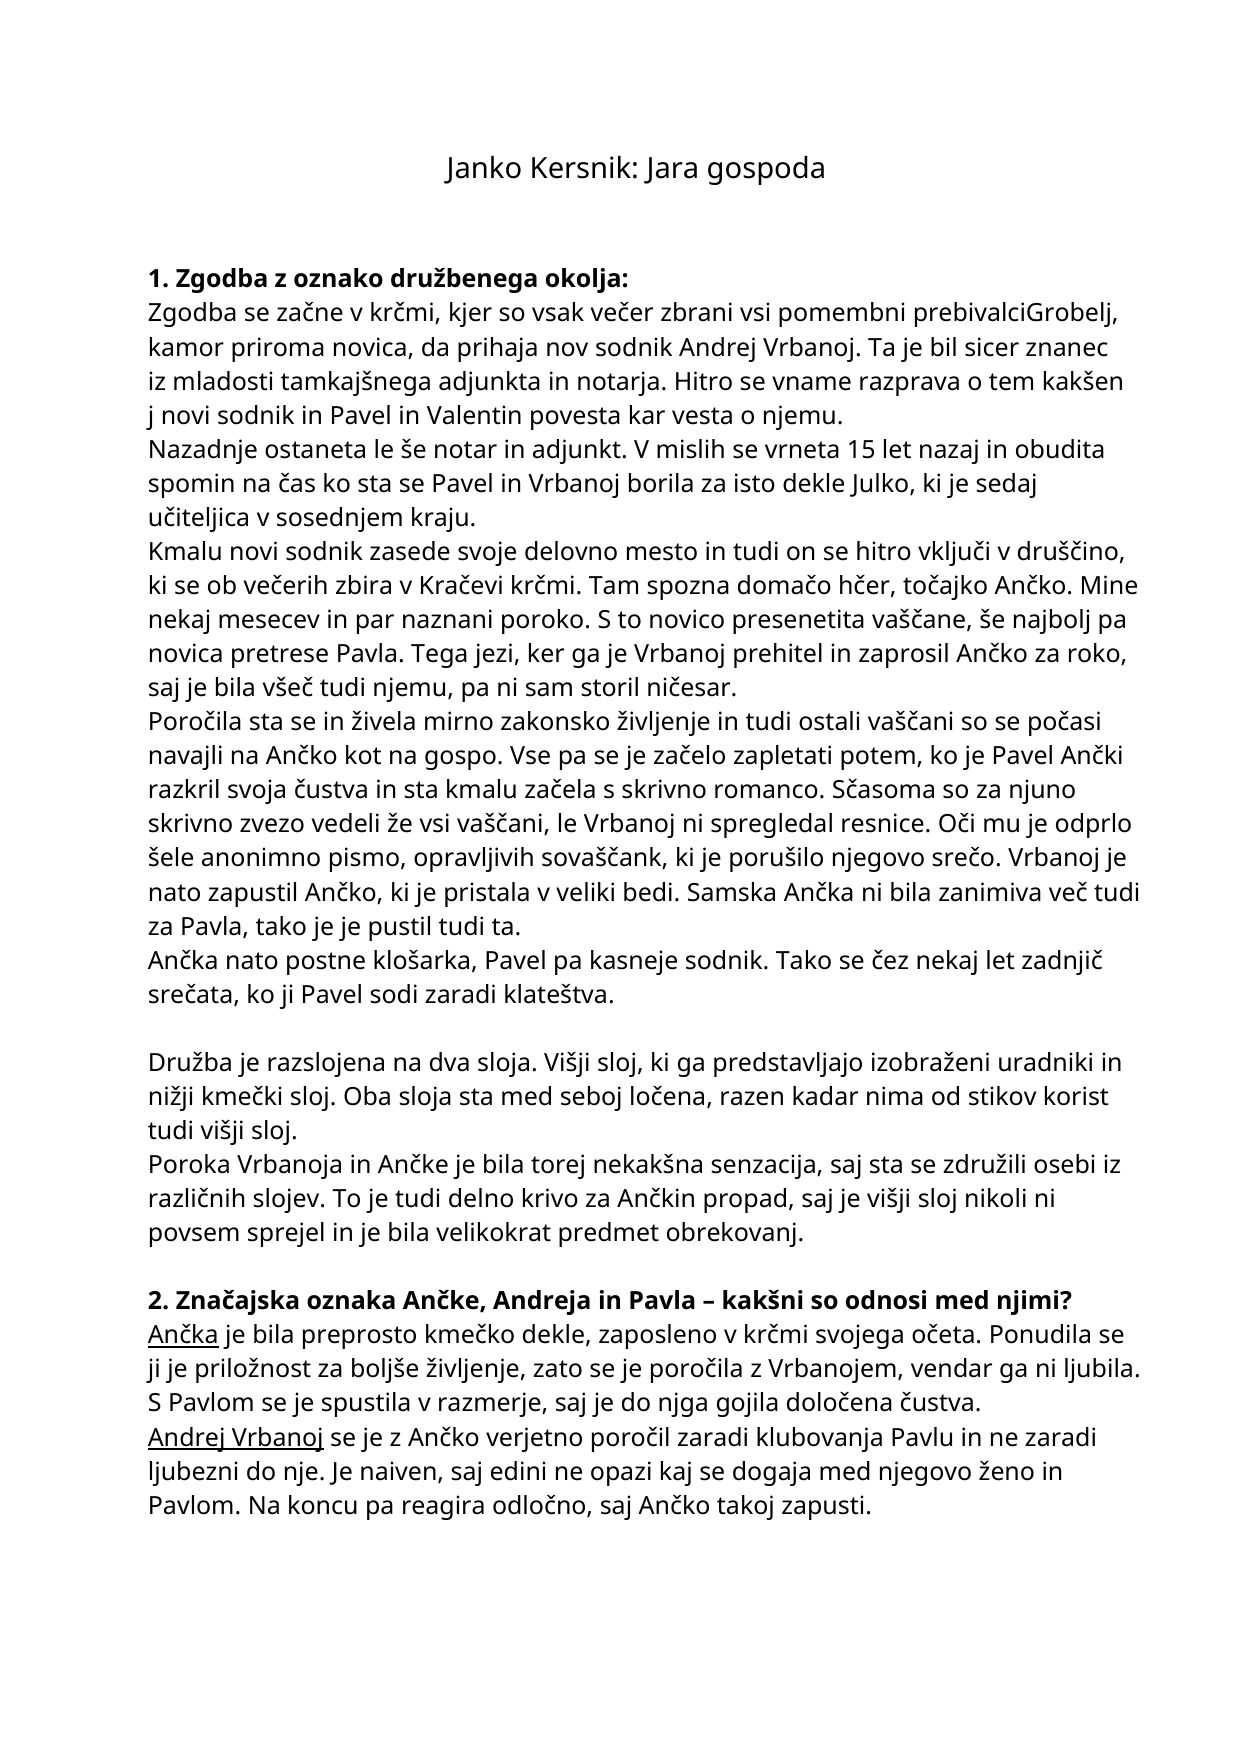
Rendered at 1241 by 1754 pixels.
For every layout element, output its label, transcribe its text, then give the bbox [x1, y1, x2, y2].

text Ančka je bila preprosto kmečko dekle, zaposleno v krčmi svojega očeta. Ponudila se ji je priložnost za boljše življenje, zato se je poročila z Vrbanojem, vendar ga ni ljubila. S Pavlom se je spustila v razmerje, saj je do njga gojila določena čustva. [148, 1317, 1141, 1419]
text Poročila sta se in živela mirno zakonsko življenje in tudi ostali vaščani so se počasi navajli na Ančko kot na gospo. Vse pa se je začelo zapletati potem, ko je Pavel Ančki razkril svoja čustva in sta kmalu začela s skrivno romanco. Sčasoma so za njuno skrivno zvezo vedeli že vsi vaščani, le Vrbanoj ni spregledal resnice. Oči mu je odprlo šele anonimno pismo, opravljivih sovaščank, ki je porušilo njegovo srečo. Vrbanoj je nato zapustil Ančko, ki je pristala v veliki bedi. Samska Ančka ni bila zanimiva več tudi za Pavla, tako je je pustil tudi ta. [148, 704, 1141, 942]
text 1. Zgodba z oznako družbenega okolja: [148, 261, 1125, 295]
text 2. Značajska oznaka Ančke, Andreja in Pavla – kakšni so odnosi med njimi? [148, 1283, 1141, 1317]
text Andrej Vrbanoj se je z Ančko verjetno poročil zaradi klubovanja Pavlu in ne zaradi ljubezni do nje. Je naiven, saj edini ne opazi kaj se dogaja med njegovo ženo in Pavlom. Na koncu pa reagira odločno, saj Ančko takoj zapusti. [148, 1419, 1141, 1521]
text Kmalu novi sodnik zasede svoje delovno mesto in tudi on se hitro vključi v druščino, ki se ob večerih zbira v Kračevi krčmi. Tam spozna domačo hčer, točajko Ančko. Mine nekaj mesecev in par naznani poroko. S to novico presenetita vaščane, še najbolj pa novica pretrese Pavla. Tega jezi, ker ga je Vrbanoj prehitel in zaprosil Ančko za roko, saj je bila všeč tudi njemu, pa ni sam storil ničesar. [148, 533, 1141, 704]
text Nazadnje ostaneta le še notar in adjunkt. V mislih se vrneta 15 let nazaj in obudita spomin na čas ko sta se Pavel in Vrbanoj borila za isto dekle Julko, ki je sedaj učiteljica v sosednjem kraju. [148, 431, 1141, 533]
text Družba je razslojena na dva sloja. Višji sloj, ki ga predstavljajo izobraženi uradniki in nižji kmečki sloj. Oba sloja sta med seboj ločena, razen kadar nima od stikov korist tudi višji sloj. [148, 1044, 1141, 1147]
text Zgodba se začne v krčmi, kjer so vsak večer zbrani vsi pomembni prebivalciGrobelj, kamor priroma novica, da prihaja nov sodnik Andrej Vrbanoj. Ta je bil sicer znanec iz mladosti tamkajšnega adjunkta in notarja. Hitro se vname razprava o tem kakšen j novi sodnik in Pavel in Valentin povesta kar vesta o njemu. [148, 295, 1125, 431]
text Ančka nato postne klošarka, Pavel pa kasneje sodnik. Tako se čez nekaj let zadnjič srečata, ko ji Pavel sodi zaradi klateštva. [148, 942, 1141, 1010]
text Poroka Vrbanoja in Ančke je bila torej nekakšna senzacija, saj sta se združili osebi iz različnih slojev. To je tudi delno krivo za Ančkin propad, saj je višji sloj nikoli ni povsem sprejel in je bila velikokrat predmet obrekovanj. [148, 1147, 1141, 1249]
text Janko Kersnik: Jara gospoda [148, 148, 1125, 187]
